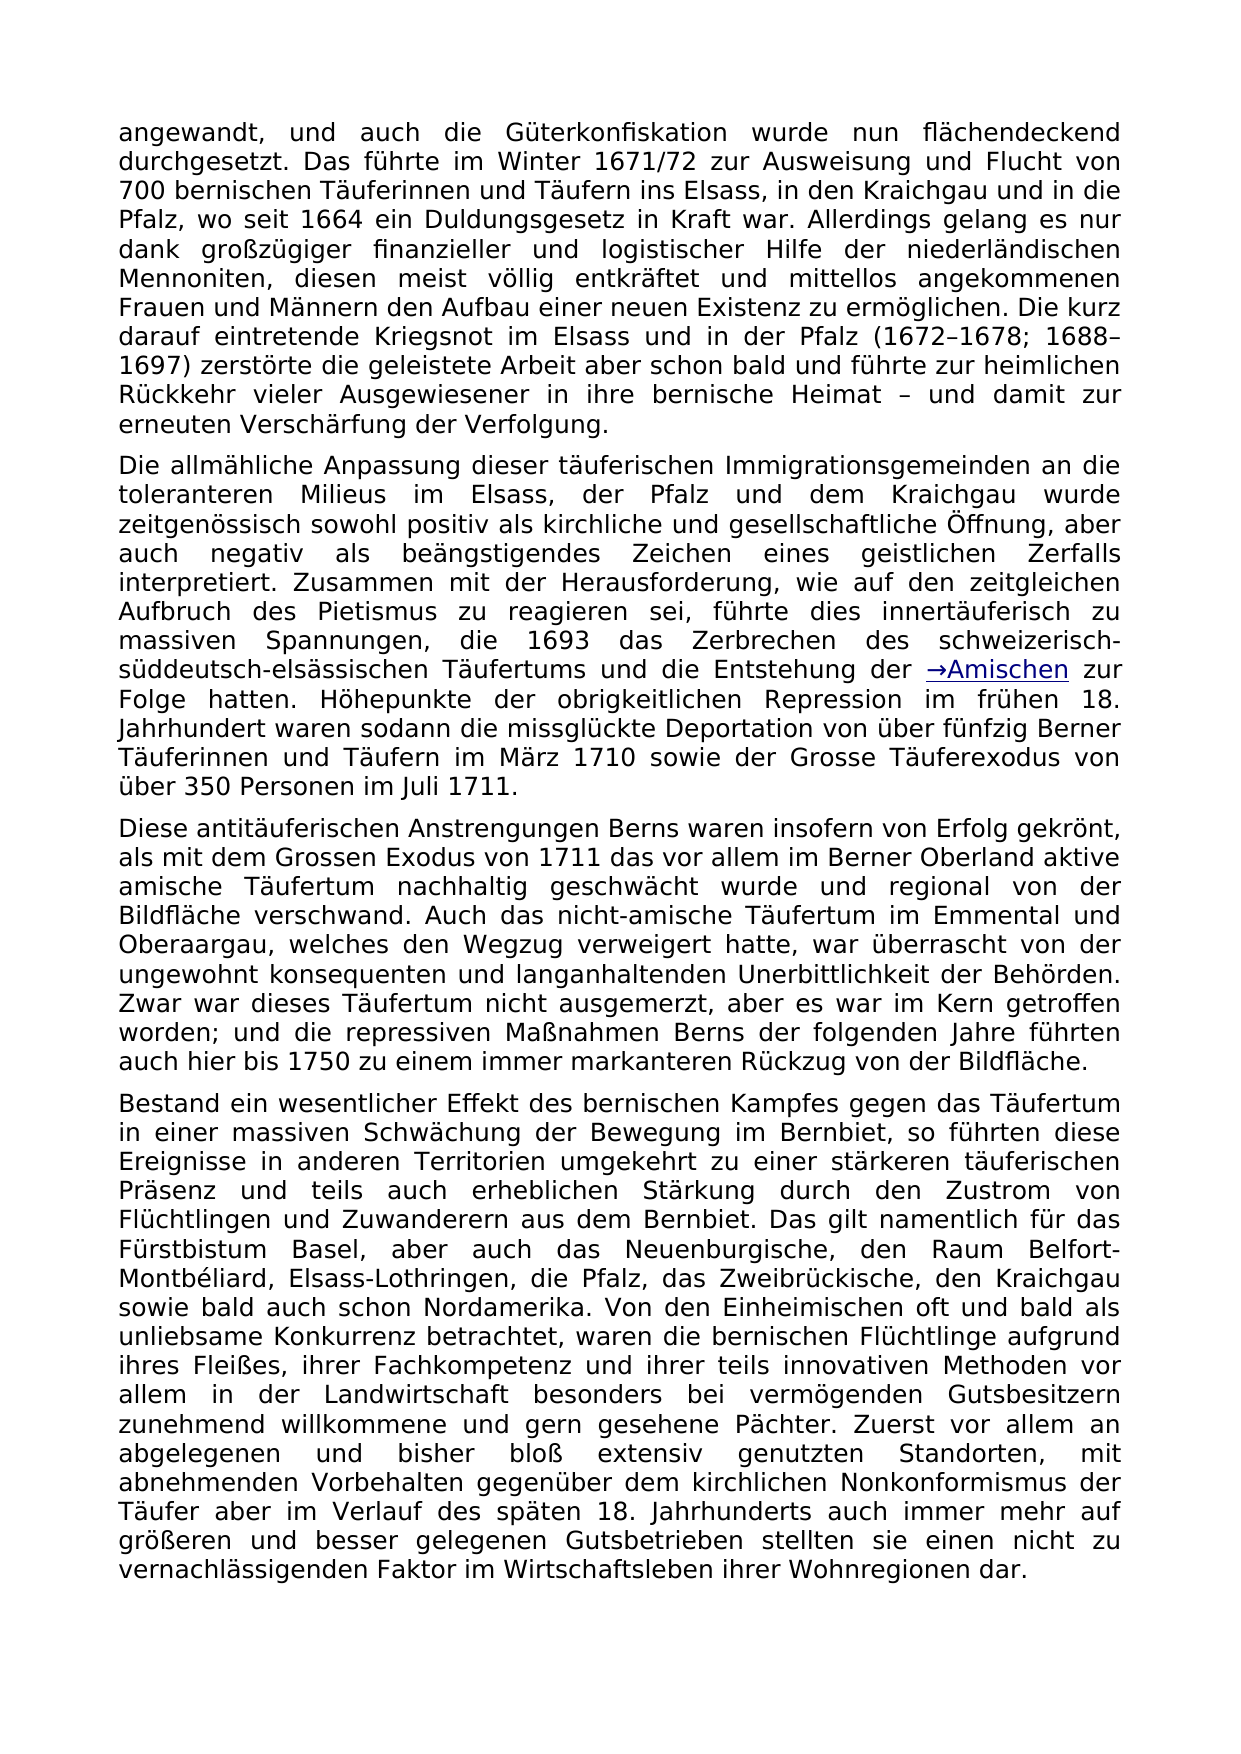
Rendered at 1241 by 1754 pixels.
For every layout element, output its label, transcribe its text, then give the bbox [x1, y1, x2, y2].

text Bestand ein wesentlicher Effekt des bernischen Kampfes gegen das Täufertum in einer massiven Schwächung der Bewegung im Bernbiet, so führten diese Ereignisse in anderen Territorien umgekehrt zu einer stärkeren täuferischen Präsenz und teils auch erheblichen Stärkung durch den Zustrom von Flüchtlingen und Zuwanderern aus dem Bernbiet. Das gilt namentlich für das Fürstbistum Basel, aber auch das Neuenburgische, den Raum Belfort-Montbéliard, Elsass-Lothringen, die Pfalz, das Zweibrückische, den Kraichgau sowie bald auch schon Nordamerika. Von den Einheimischen oft und bald als unliebsame Konkurrenz betrachtet, waren die bernischen Flüchtlinge aufgrund ihres Fleißes, ihrer Fachkompetenz und ihrer teils innovativen Methoden vor allem in der Landwirtschaft besonders bei vermögenden Gutsbesitzern zunehmend willkommene und gern gesehene Pächter. Zuerst vor allem an abgelegenen und bisher bloß extensiv genutzten Standorten, mit abnehmenden Vorbehalten gegenüber dem kirchlichen Nonkonformismus der Täufer aber im Verlauf des späten 18. Jahrhunderts auch immer mehr auf größeren und besser gelegenen Gutsbetrieben stellten sie einen nicht zu vernachlässigenden Faktor im Wirtschaftsleben ihrer Wohnregionen dar. [118, 1089, 1122, 1585]
text Diese antitäuferischen Anstrengungen Berns waren insofern von Erfolg gekrönt, als mit dem Grossen Exodus von 1711 das vor allem im Berner Oberland aktive amische Täufertum nachhaltig geschwächt wurde und regional von der Bildfläche verschwand. Auch das nicht-amische Täufertum im Emmental und Oberaargau, welches den Wegzug verweigert hatte, war überrascht von der ungewohnt konsequenten und langanhaltenden Unerbittlichkeit der Behörden. Zwar war dieses Täufertum nicht ausgemerzt, aber es war im Kern getroffen worden; und die repressiven Maßnahmen Berns der folgenden Jahre führten auch hier bis 1750 zu einem immer markanteren Rückzug von der Bildfläche. [118, 814, 1122, 1076]
text Die allmähliche Anpassung dieser täuferischen Immigrationsgemeinden an die toleranteren Milieus im Elsass, der Pfalz und dem Kraichgau wurde zeitgenössisch sowohl positiv als kirchliche und gesellschaftliche Öffnung, aber auch negativ als beängstigendes Zeichen eines geistlichen Zerfalls interpretiert. Zusammen mit der Herausforderung, wie auf den zeitgleichen Aufbruch des Pietismus zu reagieren sei, führte dies innertäuferisch zu massiven Spannungen, die 1693 das Zerbrechen des schweizerisch-süddeutsch-elsässischen Täufertums und die Entstehung der →Amischen zur Folge hatten. Höhepunkte der obrigkeitlichen Repression im frühen 18. Jahrhundert waren sodann die missglückte Deportation von über fünfzig Berner Täuferinnen und Täufern im März 1710 sowie der Grosse Täuferexodus von über 350 Personen im Juli 1711. [118, 451, 1122, 801]
text angewandt, und auch die Güterkonfiskation wurde nun flächendeckend durchgesetzt. Das führte im Winter 1671/72 zur Ausweisung und Flucht von 700 bernischen Täuferinnen und Täufern ins Elsass, in den Kraichgau und in die Pfalz, wo seit 1664 ein Duldungsgesetz in Kraft war. Allerdings gelang es nur dank großzügiger finanzieller und logistischer Hilfe der niederländischen Mennoniten, diesen meist völlig entkräftet und mittellos angekommenen Frauen und Männern den Aufbau einer neuen Existenz zu ermöglichen. Die kurz darauf eintretende Kriegsnot im Elsass und in der Pfalz (1672–1678; 1688–1697) zerstörte die geleistete Arbeit aber schon bald und führte zur heimlichen Rückkehr vieler Ausgewiesener in ihre bernische Heimat – und damit zur erneuten Verschärfung der Verfolgung. [118, 118, 1122, 439]
